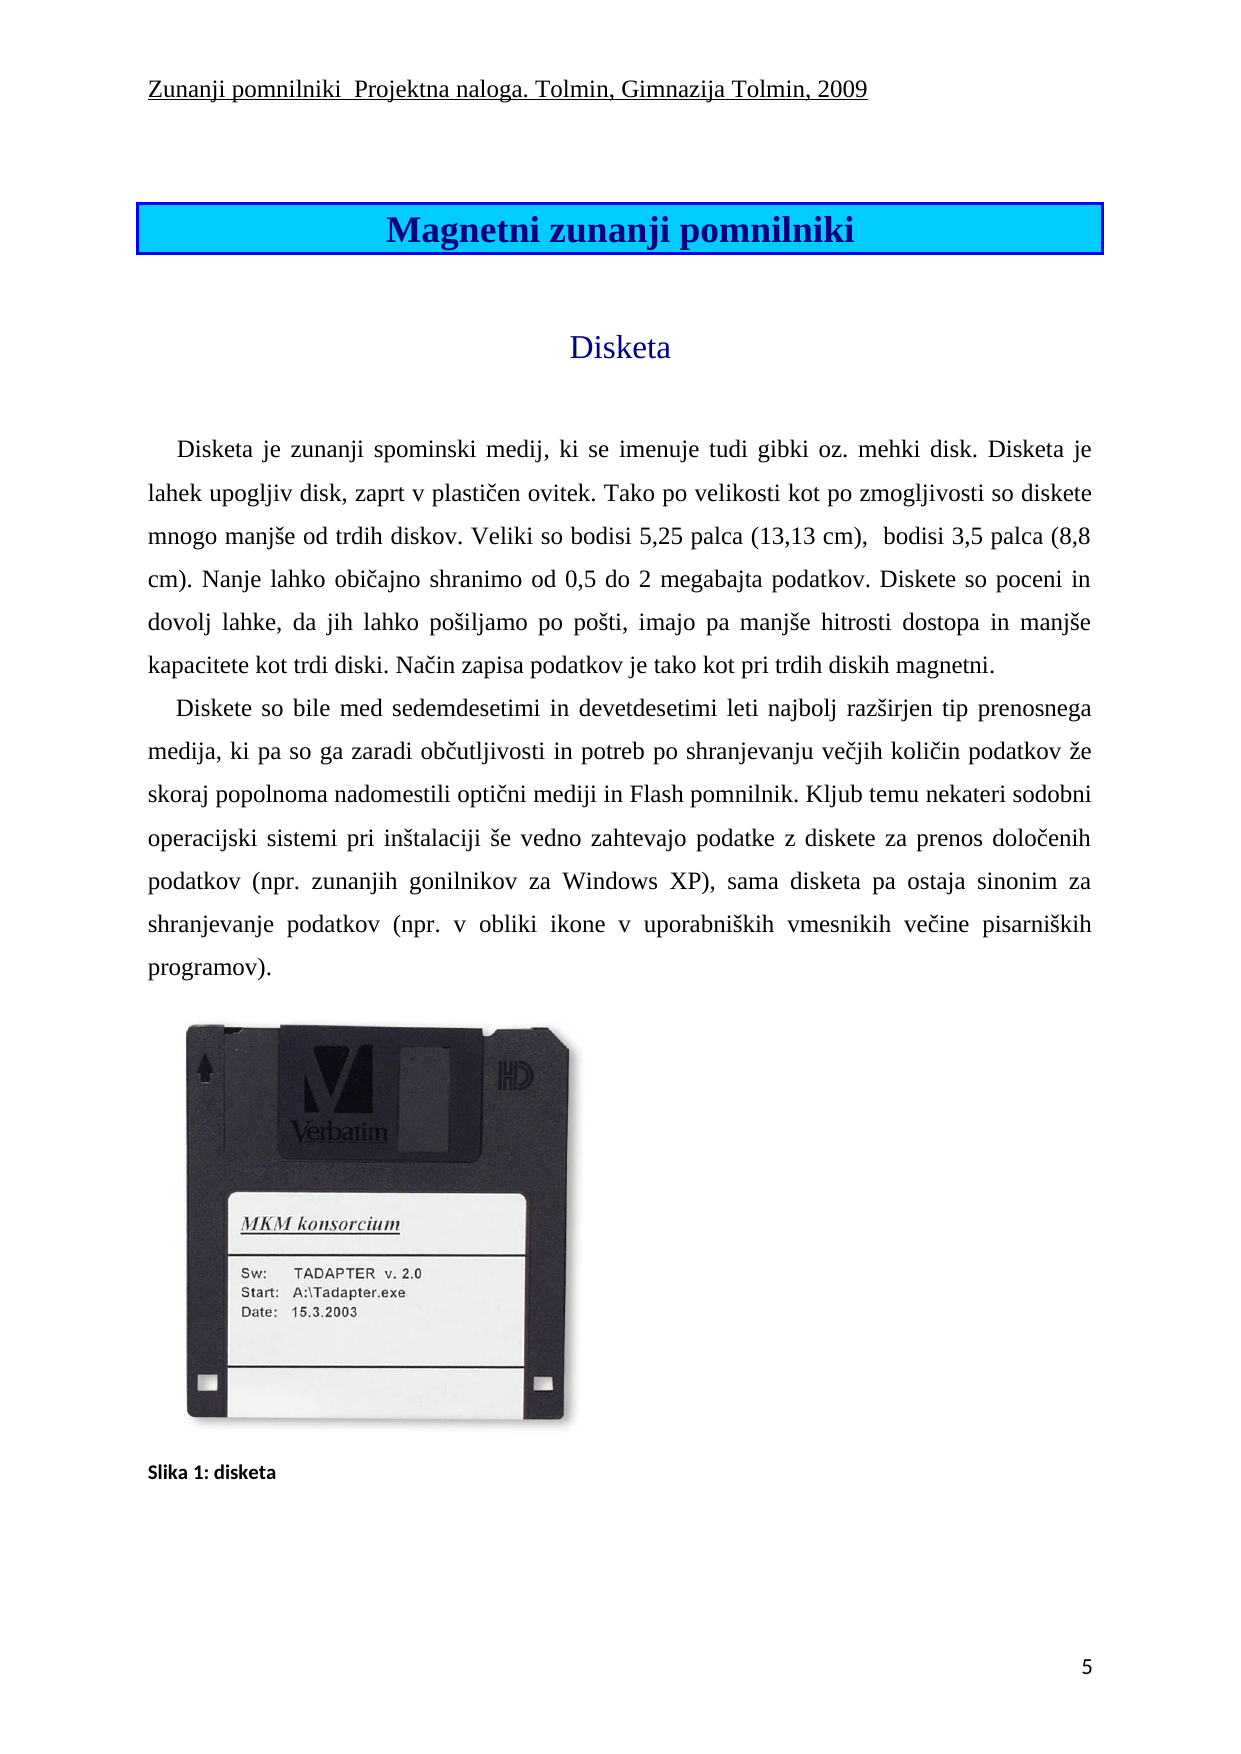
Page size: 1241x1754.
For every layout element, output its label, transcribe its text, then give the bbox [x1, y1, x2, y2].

subtitle Disketa [148, 327, 1092, 365]
text Disketa je zunanji spominski medij, ki se imenuje tudi gibki oz. mehki disk. Disketa je lahek upogljiv disk, zaprt v plastičen ovitek. Tako po velikosti kot po zmogljivosti so diskete mnogo manjše od trdih diskov. Veliki so bodisi 5,25 palca (13,13 cm), bodisi 3,5 palca (8,8 cm). Nanje lahko običajno shranimo od 0,5 do 2 megabajta podatkov. Diskete so poceni in dovolj lahke, da jih lahko pošiljamo po pošti, imajo pa manjše hitrosti dostopa in manjše kapacitete kot trdi diski. Način zapisa podatkov je tako kot pri trdih diskih magnetni. [148, 434, 1092, 679]
text Diskete so bile med sedemdesetimi in devetdesetimi leti najbolj razširjen tip prenosnega medija, ki pa so ga zaradi občutljivosti in potreb po shranjevanju večjih količin podatkov že skoraj popolnoma nadomestili optični mediji in Flash pomnilnik. Kljub temu nekateri sodobni operacijski sistemi pri inštalaciji še vedno zahtevajo podatke z diskete za prenos določenih podatkov (npr. zunanjih gonilnikov za Windows XP), sama disketa pa ostaja sinonim za shranjevanje podatkov (npr. v obliki ikone v uporabniških vmesnikih večine pisarniških programov). [148, 693, 1092, 981]
text Slika 1: disketa [148, 1459, 1092, 1485]
subtitle Magnetni zunanji pomnilniki [139, 205, 1101, 252]
picture [147, 995, 596, 1446]
